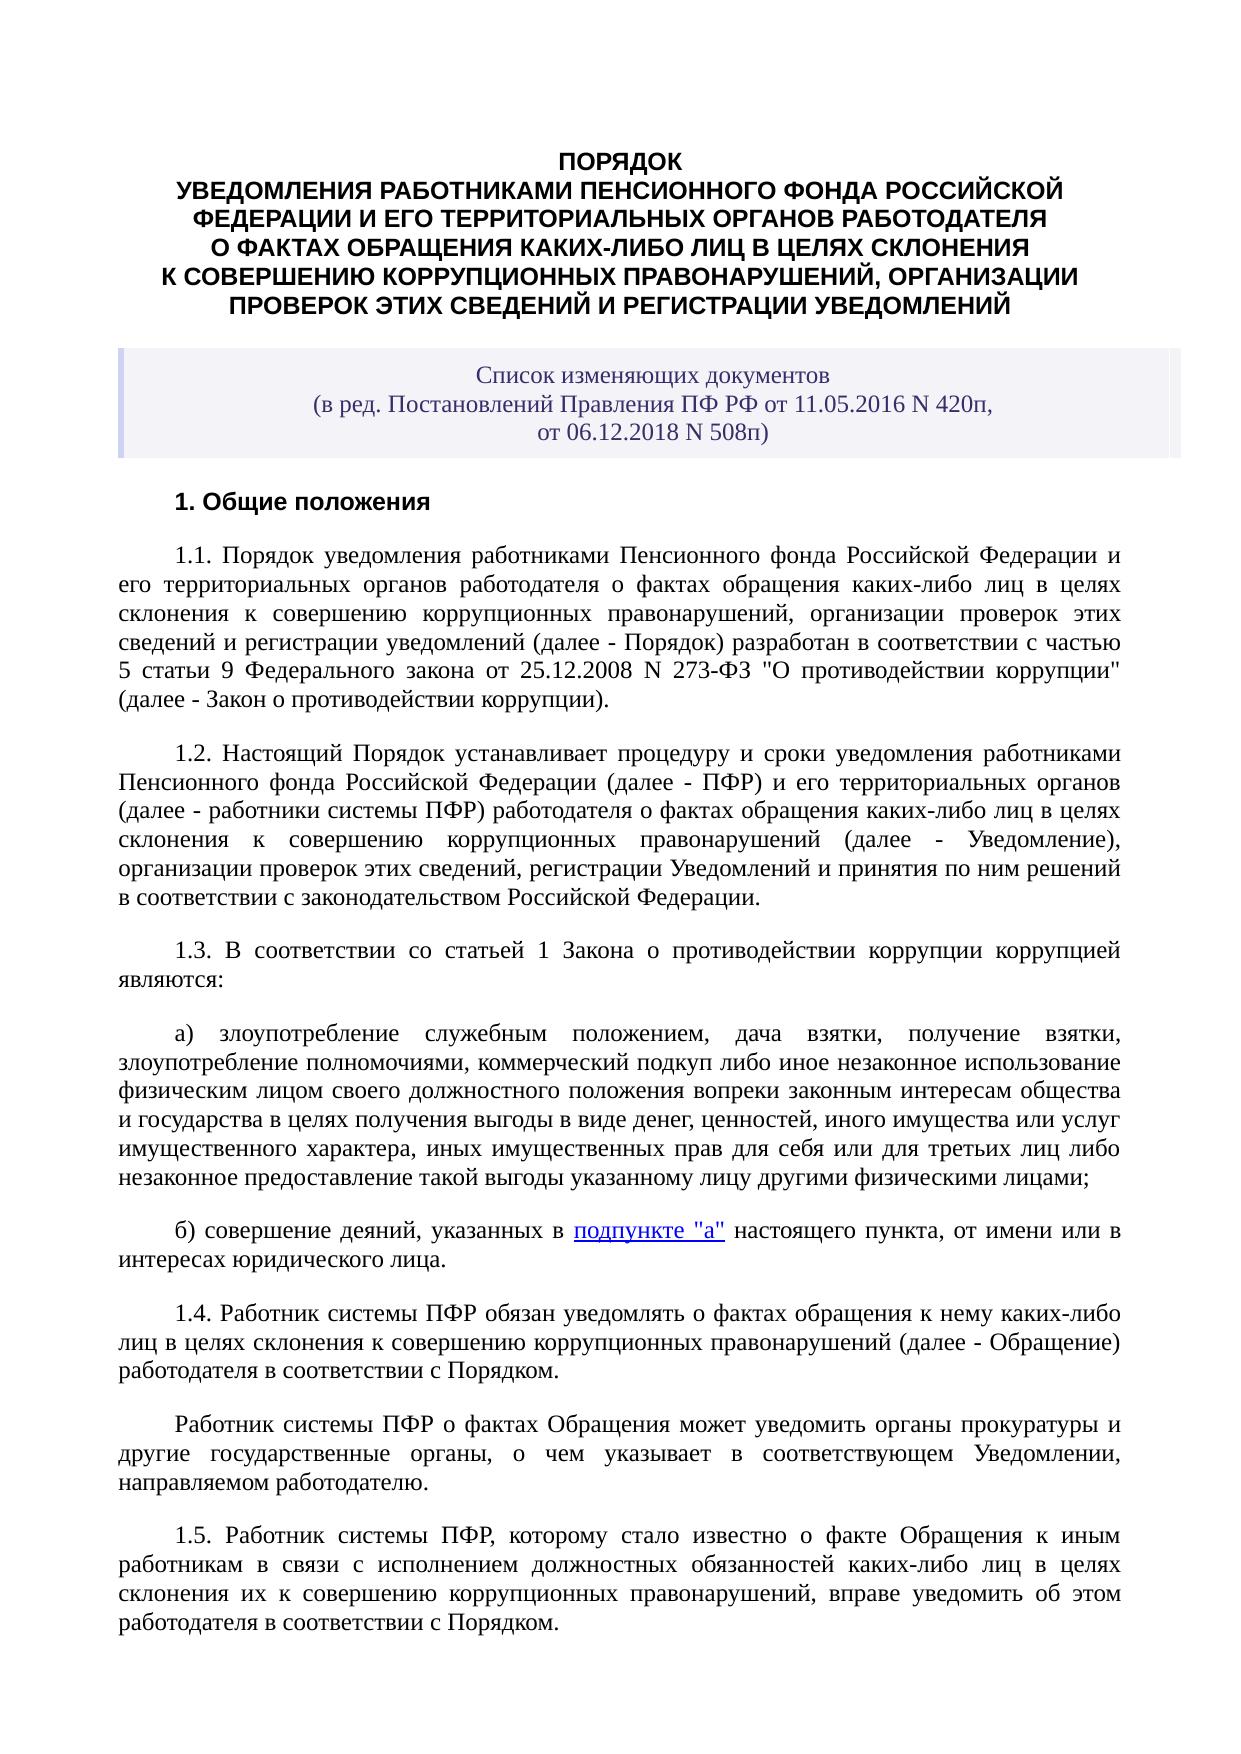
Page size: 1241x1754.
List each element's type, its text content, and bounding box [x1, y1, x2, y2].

text 1.3. В соответствии со статьей 1 Закона о противодействии коррупции коррупцией являются: [118, 935, 1122, 993]
title УВЕДОМЛЕНИЯ РАБОТНИКАМИ ПЕНСИОННОГО ФОНДА РОССИЙСКОЙ [118, 176, 1122, 204]
title О ФАКТАХ ОБРАЩЕНИЯ КАКИХ-ЛИБО ЛИЦ В ЦЕЛЯХ СКЛОНЕНИЯ [118, 233, 1122, 262]
title К СОВЕРШЕНИЮ КОРРУПЦИОННЫХ ПРАВОНАРУШЕНИЙ, ОРГАНИЗАЦИИ [118, 262, 1122, 291]
table_header Список изменяющих документов (в ред. Постановлений Правления ПФ РФ от 11.05.2016 N 420п, от 06.12.2018 N 508п) [136, 348, 1169, 458]
text 1.4. Работник системы ПФР обязан уведомлять о фактах обращения к нему каких-либо лиц в целях склонения к совершению коррупционных правонарушений (далее - Обращение) работодателя в соответствии с Порядком. [118, 1298, 1122, 1384]
text а) злоупотребление служебным положением, дача взятки, получение взятки, злоупотребление полномочиями, коммерческий подкуп либо иное незаконное использование физическим лицом своего должностного положения вопреки законным интересам общества и государства в целях получения выгоды в виде денег, ценностей, иного имущества или услуг имущественного характера, иных имущественных прав для себя или для третьих лиц либо незаконное предоставление такой выгоды указанному лицу другими физическими лицами; [118, 1018, 1122, 1190]
title 1. Общие положения [118, 487, 1122, 515]
title ФЕДЕРАЦИИ И ЕГО ТЕРРИТОРИАЛЬНЫХ ОРГАНОВ РАБОТОДАТЕЛЯ [118, 204, 1122, 233]
table_header [1170, 348, 1181, 458]
title ПРОВЕРОК ЭТИХ СВЕДЕНИЙ И РЕГИСТРАЦИИ УВЕДОМЛЕНИЙ [118, 291, 1122, 319]
text 1.2. Настоящий Порядок устанавливает процедуру и сроки уведомления работниками Пенсионного фонда Российской Федерации (далее - ПФР) и его территориальных органов (далее - работники системы ПФР) работодателя о фактах обращения каких-либо лиц в целях склонения к совершению коррупционных правонарушений (далее - Уведомление), организации проверок этих сведений, регистрации Уведомлений и принятия по ним решений в соответствии с законодательством Российской Федерации. [118, 738, 1122, 910]
text 1.1. Порядок уведомления работниками Пенсионного фонда Российской Федерации и его территориальных органов работодателя о фактах обращения каких-либо лиц в целях склонения к совершению коррупционных правонарушений, организации проверок этих сведений и регистрации уведомлений (далее - Порядок) разработан в соответствии с частью 5 статьи 9 Федерального закона от 25.12.2008 N 273-ФЗ "О противодействии коррупции" (далее - Закон о противодействии коррупции). [118, 540, 1122, 713]
text б) совершение деяний, указанных в подпункте "а" настоящего пункта, от имени или в интересах юридического лица. [118, 1215, 1122, 1273]
text Работник системы ПФР о фактах Обращения может уведомить органы прокуратуры и другие государственные органы, о чем указывает в соответствующем Уведомлении, направляемом работодателю. [118, 1409, 1122, 1495]
text 1.5. Работник системы ПФР, которому стало известно о факте Обращения к иным работникам в связи с исполнением должностных обязанностей каких-либо лиц в целях склонения их к совершению коррупционных правонарушений, вправе уведомить об этом работодателя в соответствии с Порядком. [118, 1520, 1122, 1635]
table_header [124, 348, 136, 458]
table_header [118, 348, 124, 458]
title ПОРЯДОК [118, 147, 1122, 176]
